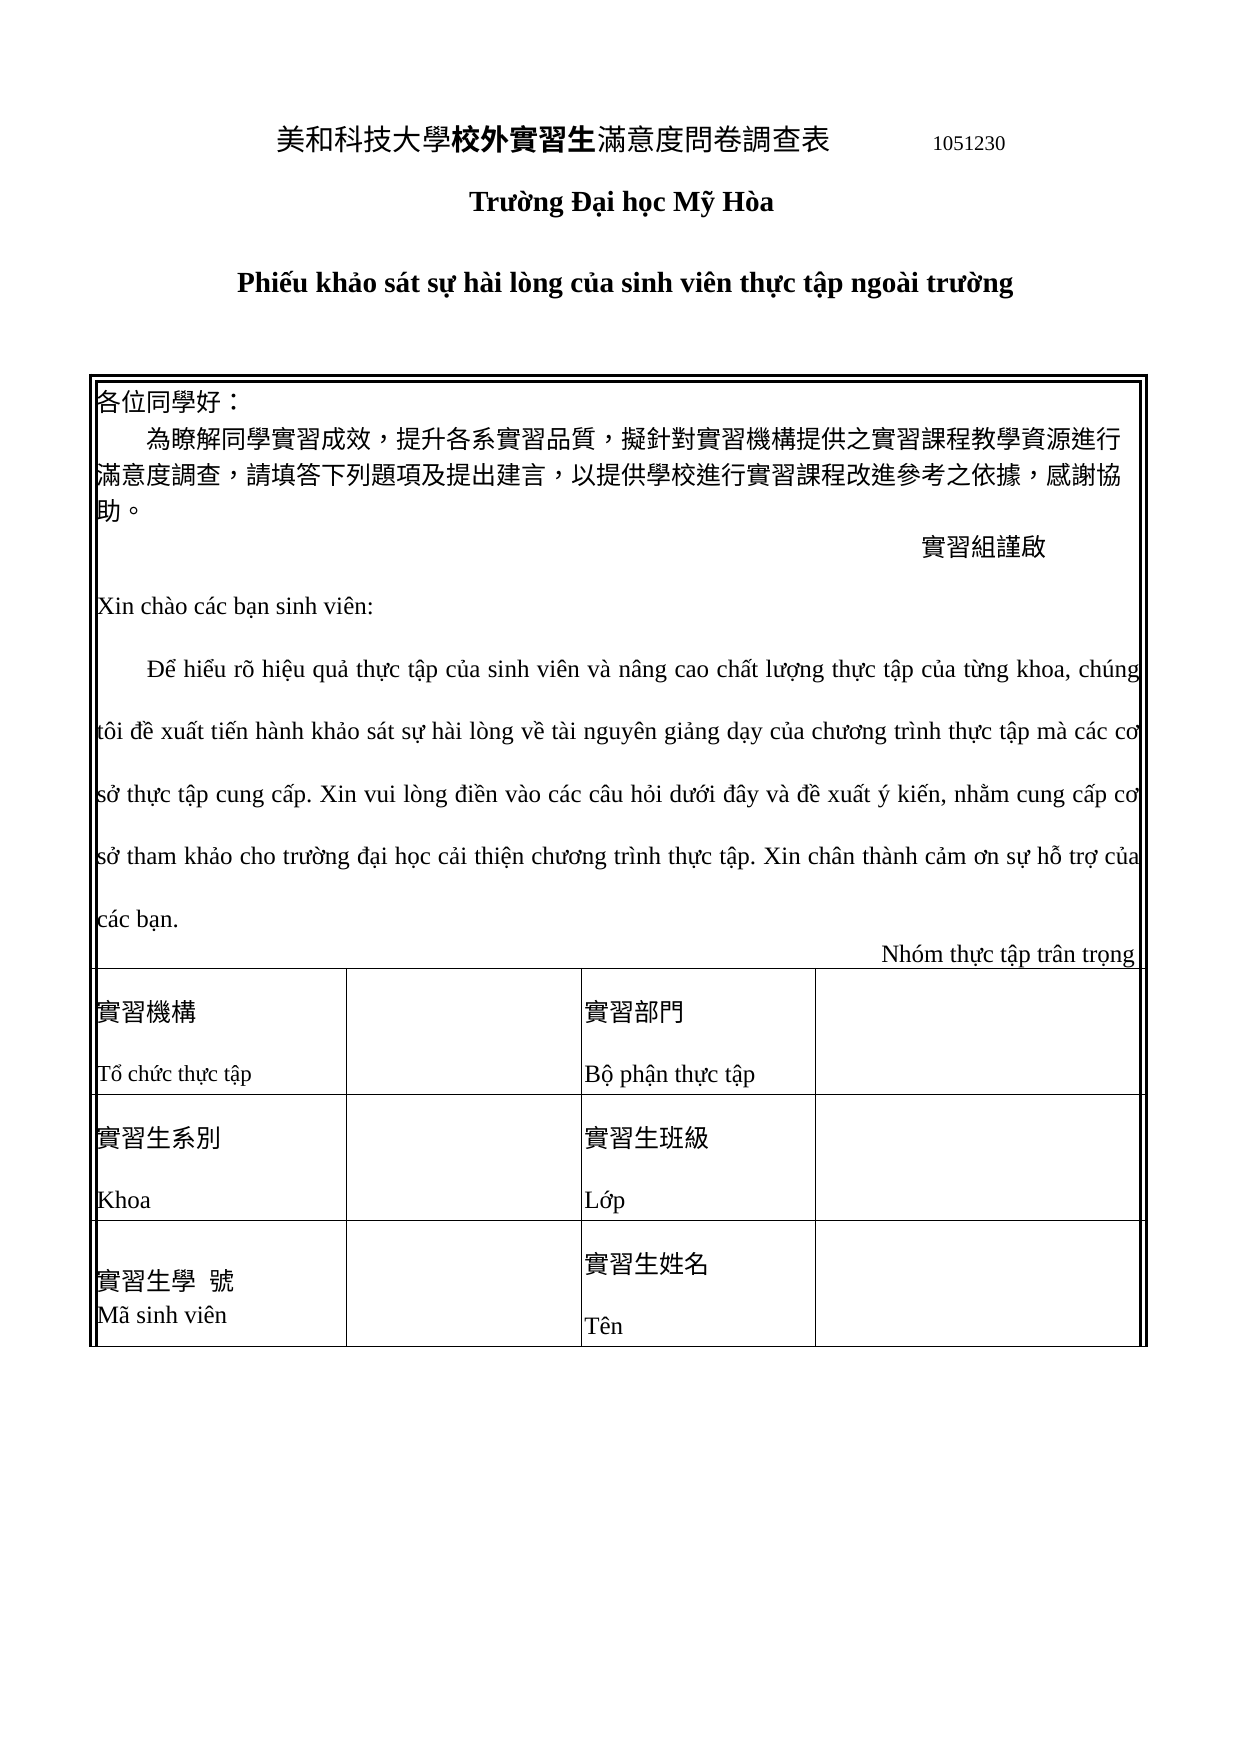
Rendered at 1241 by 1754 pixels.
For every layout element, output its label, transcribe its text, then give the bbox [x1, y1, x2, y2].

table_header 各位同學好： 為瞭解同學實習成效，提升各系實習品質，擬針對實習機構提供之實習課程教學資源進行滿意度調查，請填答下列題項及提出建言，以提供學校進行實習課程改進參考之依據，感謝協助。 實習組謹啟 Xin chào các bạn sinh viên: Để hiểu rõ hiệu quả thực tập của sinh viên và nâng cao chất lượng thực tập của từng khoa, chúng tôi đề xuất tiến hành khảo sát sự hài lòng về tài nguyên giảng dạy của chương trình thực tập mà các cơ sở thực tập cung cấp. Xin vui lòng điền vào các câu hỏi dưới đây và đề xuất ý kiến, nhằm cung cấp cơ sở tham khảo cho trường đại học cải thiện chương trình thực tập. Xin chân thành cảm ơn sự hỗ trợ của các bạn. Nhóm thực tập trân trọng [94, 377, 1144, 968]
table_cell 實習生學 號 Mã sinh viên [98, 1221, 346, 1346]
table_cell 實習生班級 Lớp [582, 1095, 815, 1220]
table_cell [816, 1095, 1139, 1220]
table_cell [347, 1095, 581, 1220]
text Trường Đại học Mỹ Hòa [94, 159, 1157, 221]
table_cell 實習生姓名 Tên [582, 1221, 815, 1346]
table_cell [347, 1221, 581, 1346]
text Phiếu khảo sát sự hài lòng của sinh viên thực tập ngoài trường [94, 240, 1157, 302]
table_cell 實習生系別 Khoa [98, 1095, 346, 1220]
table_cell [347, 969, 581, 1094]
text 美和科技大學校外實習生滿意度問卷調查表 1051230 [94, 96, 1144, 159]
table_cell [816, 1221, 1139, 1346]
table_cell [816, 969, 1139, 1094]
table_cell 實習機構 Tổ chức thực tập [98, 969, 346, 1094]
table_cell 實習部門 Bộ phận thực tập [582, 969, 815, 1094]
